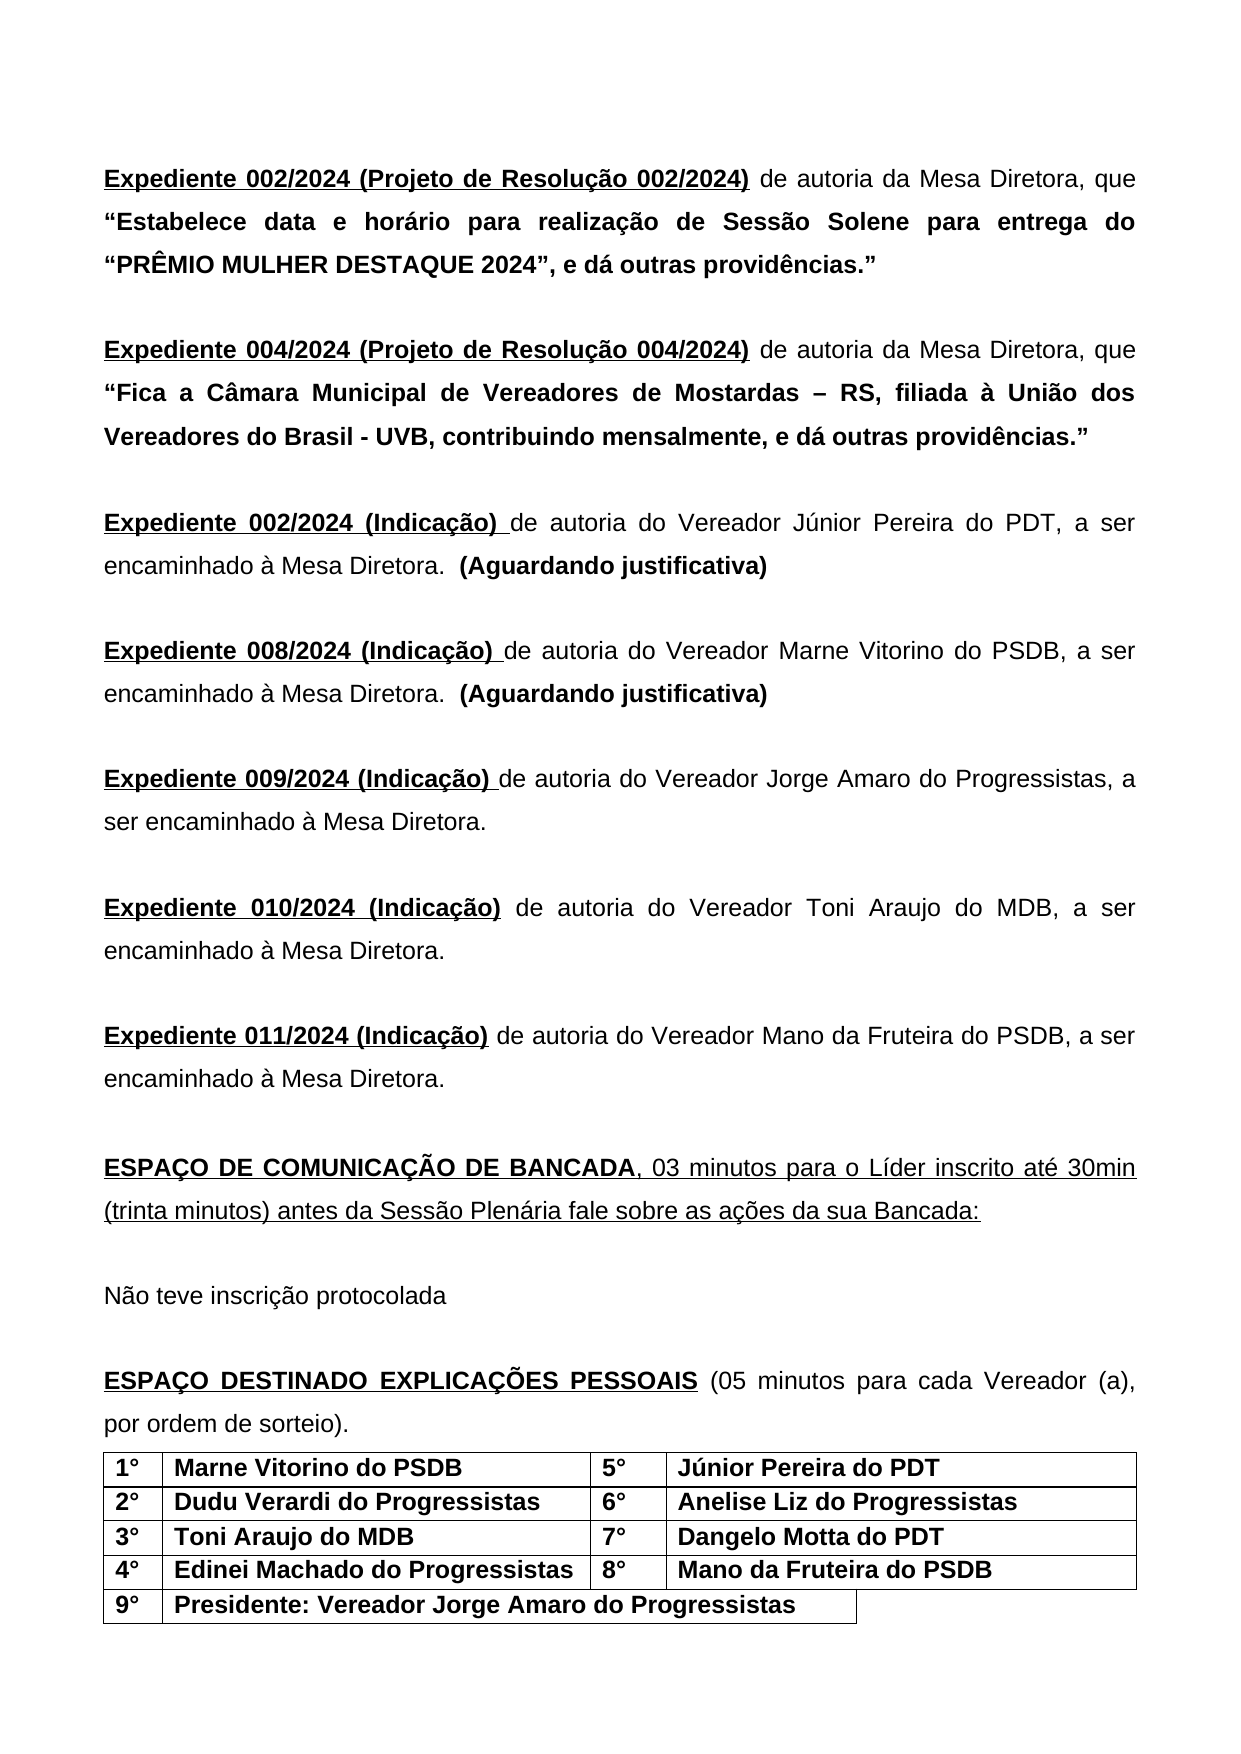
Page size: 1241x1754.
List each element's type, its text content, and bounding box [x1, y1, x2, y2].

text (trinta minutos) antes da Sessão Plenária fale sobre as ações da sua Bancada: [103, 1179, 1137, 1224]
text Expediente 004/2024 (Projeto de Resolução 004/2024) de autoria da Mesa Diretora, que “Fica a Câmara Municipal de Vereadores de Mostardas – RS, filiada à União dos Vereadores do Brasil - UVB, contribuindo mensalmente, e dá outras providências.” [103, 335, 1137, 450]
text Expediente 002/2024 (Projeto de Resolução 002/2024) de autoria da Mesa Diretora, que “Estabelece data e horário para realização de Sessão Solene para entrega do “PRÊMIO MULHER DESTAQUE 2024”, e dá outras providências.” [103, 164, 1137, 279]
table_header Marne Vitorino do PSDB [163, 1453, 590, 1486]
text ESPAÇO DE COMUNICAÇÃO DE BANCADA, 03 minutos para o Líder inscrito até 30min [103, 1153, 1137, 1178]
text Expediente 009/2024 (Indicação) de autoria do Vereador Jorge Amaro do Progressistas, a ser encaminhado à Mesa Diretora. [103, 764, 1137, 836]
table_cell Edinei Machado do Progressistas [163, 1556, 590, 1588]
table_cell Dangelo Motta do PDT [667, 1521, 1136, 1554]
table_cell 9° [104, 1590, 162, 1623]
table_cell Dudu Verardi do Progressistas [163, 1488, 590, 1520]
table_header 5° [591, 1453, 666, 1486]
table_cell 4° [104, 1556, 162, 1588]
text ESPAÇO DESTINADO EXPLICAÇÕES PESSOAIS (05 minutos para cada Vereador (a), por ordem de sorteio). [103, 1366, 1137, 1438]
table_cell Anelise Liz do Progressistas [667, 1488, 1136, 1520]
table_header Júnior Pereira do PDT [667, 1453, 1136, 1486]
table_cell 8° [591, 1556, 666, 1588]
text Expediente 008/2024 (Indicação) de autoria do Vereador Marne Vitorino do PSDB, a ser encaminhado à Mesa Diretora. (Aguardando justificativa) [103, 636, 1137, 708]
table_cell Toni Araujo do MDB [163, 1521, 590, 1554]
table_cell 2° [104, 1488, 162, 1520]
table_cell 3° [104, 1521, 162, 1554]
text Não teve inscrição protocolada [103, 1281, 1137, 1310]
table_header 1° [104, 1453, 162, 1486]
table_cell [857, 1590, 1136, 1623]
text Expediente 010/2024 (Indicação) de autoria do Vereador Toni Araujo do MDB, a ser encaminhado à Mesa Diretora. [103, 892, 1137, 964]
text Expediente 011/2024 (Indicação) de autoria do Vereador Mano da Fruteira do PSDB, a ser encaminhado à Mesa Diretora. [103, 1021, 1137, 1093]
table_cell 7° [591, 1521, 666, 1554]
table_cell 6° [591, 1488, 666, 1520]
text Expediente 002/2024 (Indicação) de autoria do Vereador Júnior Pereira do PDT, a ser encaminhado à Mesa Diretora. (Aguardando justificativa) [103, 508, 1137, 580]
table_cell Mano da Fruteira do PSDB [667, 1556, 1136, 1588]
table_cell Presidente: Vereador Jorge Amaro do Progressistas [163, 1590, 856, 1623]
